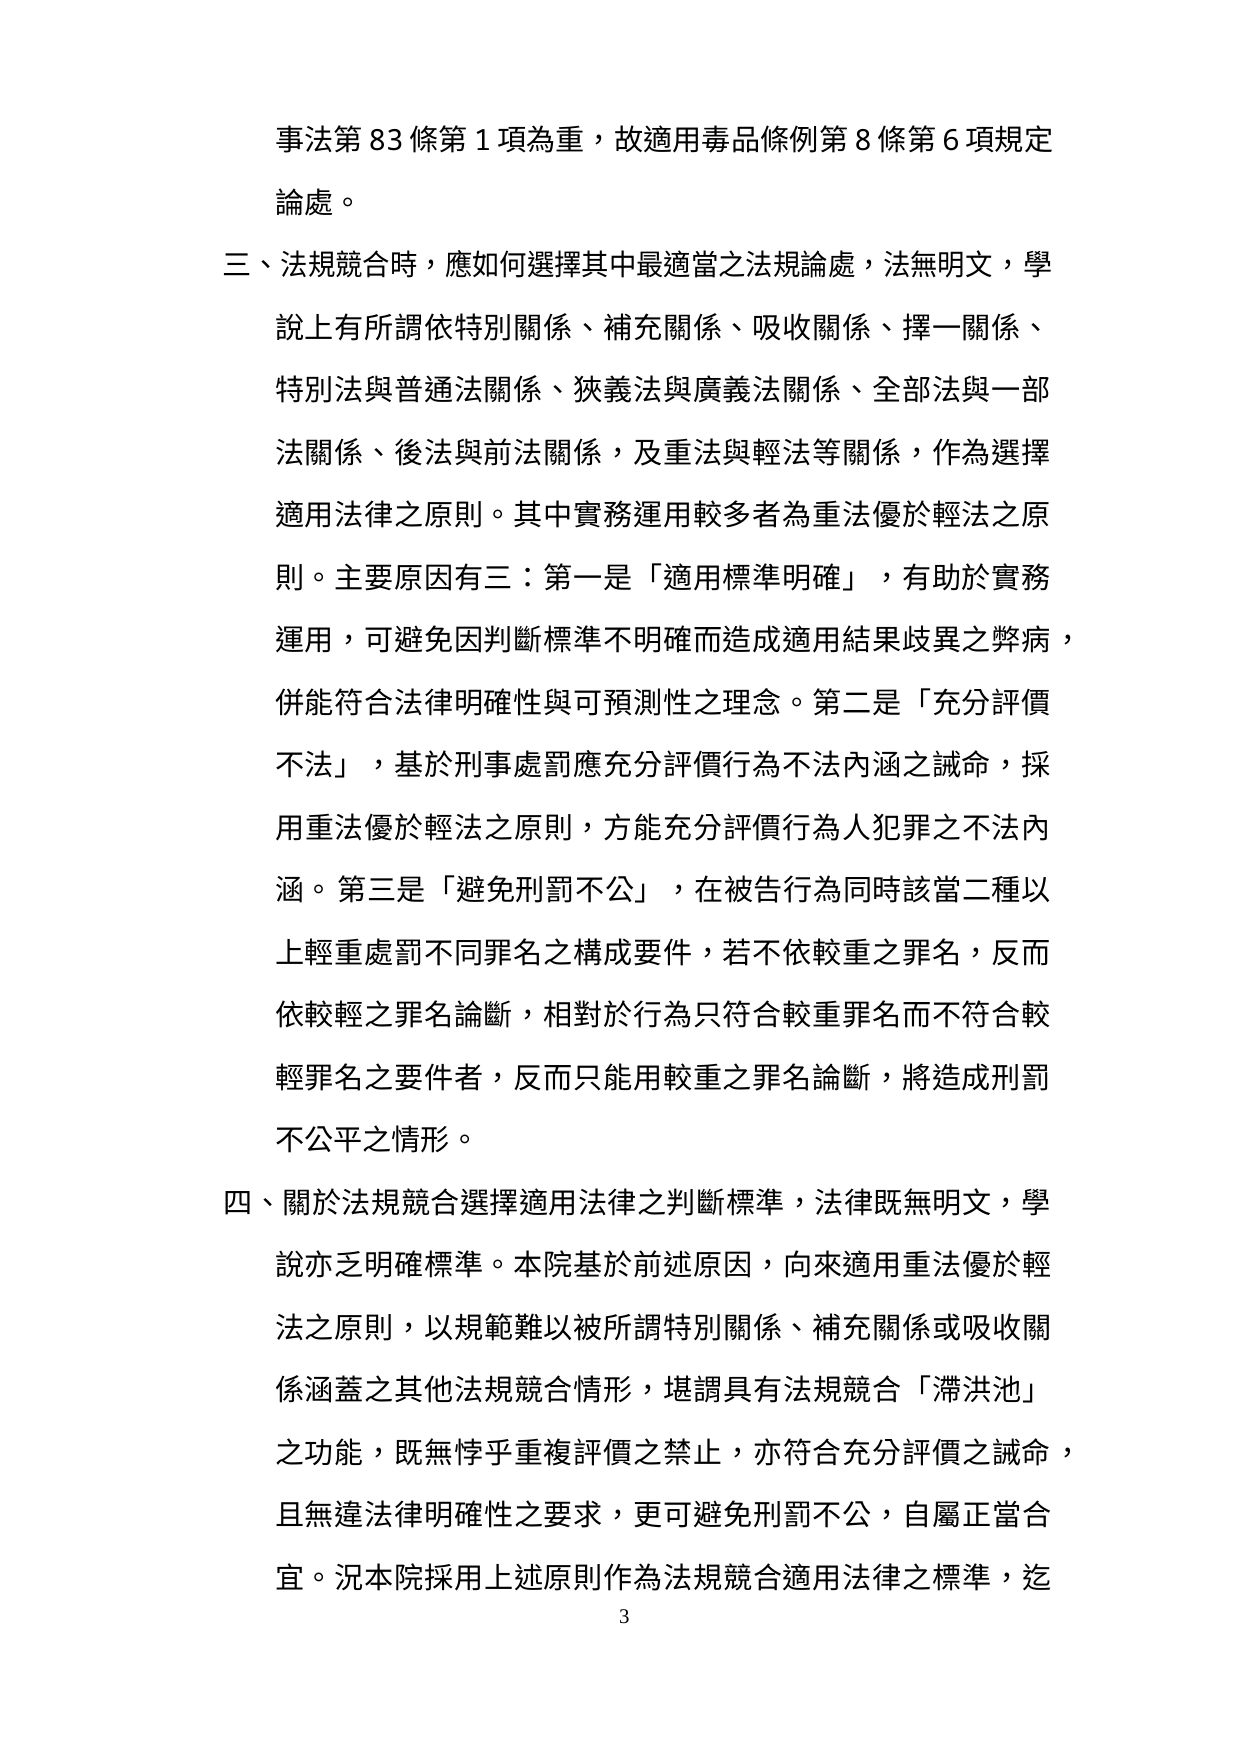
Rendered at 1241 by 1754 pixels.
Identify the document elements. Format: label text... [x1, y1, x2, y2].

text 二、關於轉讓甲基安非他命之法律適用，毒品條例於民國87年5月20日修正公布前，實務向以轉讓禁藥罪論科。毒品條例修正公布後，藥事法第83條第1項於93年4月21日修正公布前，其法定刑為「五年以下有期徒刑，得併科新臺幣十萬元以下罰金」，較之毒品條例第8條第2項之法定刑「六月以上五年以下有期徒刑，得併科新臺幣七十萬元以下罰金」為輕，故優先適用重法之毒品條例第8條第2項規定論處。93年4月21日修正公布之藥事法第83條第1項，因其法定刑提高為「七年以下有期徒刑，得併科新臺幣五百萬元以下罰金」，實務依重法優於輕法及後法優於前法等法理，就轉讓甲基安非他命未達法定應加重其刑之一定數量者，優先擇法定刑較重之藥事法第83條第1項規定論處；就轉讓甲基安非他命達法定應加重其刑之一定數量者，因應依毒品條例第8條第6項規定加重其刑至2分之1，其法定刑已較藥事法第83條第1項為重，故適用毒品條例第8條第6項規定論處。 [187, 96, 1053, 221]
text 三、法規競合時，應如何選擇其中最適當之法規論處，法無明文，學說上有所謂依特別關係、補充關係、吸收關係、擇一關係、特別法與普通法關係、狹義法與廣義法關係、全部法與一部法關係、後法與前法關係，及重法與輕法等關係，作為選擇適用法律之原則。其中實務運用較多者為重法優於輕法之原則。主要原因有三：第一是「適用標準明確」，有助於實務運用，可避免因判斷標準不明確而造成適用結果歧異之弊病，併能符合法律明確性與可預測性之理念。第二是「充分評價不法」，基於刑事處罰應充分評價行為不法內涵之誡命，採用重法優於輕法之原則，方能充分評價行為人犯罪之不法內涵。第三是「避免刑罰不公」，在被告行為同時該當二種以上輕重處罰不同罪名之構成要件，若不依較重之罪名，反而依較輕之罪名論斷，相對於行為只符合較重罪名而不符合較輕罪名之要件者，反而只能用較重之罪名論斷，將造成刑罰不公平之情形。 [187, 221, 1053, 1159]
text 四、關於法規競合選擇適用法律之判斷標準，法律既無明文，學說亦乏明確標準。本院基於前述原因，向來適用重法優於輕法之原則，以規範難以被所謂特別關係、補充關係或吸收關係涵蓋之其他法規競合情形，堪謂具有法規競合「滯洪池」之功能，既無悖乎重複評價之禁止，亦符合充分評價之誡命，且無違法律明確性之要求，更可避免刑罰不公，自屬正當合宜。況本院採用上述原則作為法規競合適用法律之標準，迄今已久。在相關法律及客觀環境並無異動之情形下，殊不宜驟然加以改變，以維法律適用之明確與安定性。故行為人轉讓未達法定應加重其刑之一定數量甲基安非他命予成年男子，同時該當前述轉讓禁藥罪及轉讓第二級毒品罪之構成要件；因轉讓禁藥罪之法定刑較轉讓第二級毒品罪為重，故應依重法優於輕法之原則，擇較重之轉讓禁藥罪論處。 [187, 1159, 1053, 1596]
